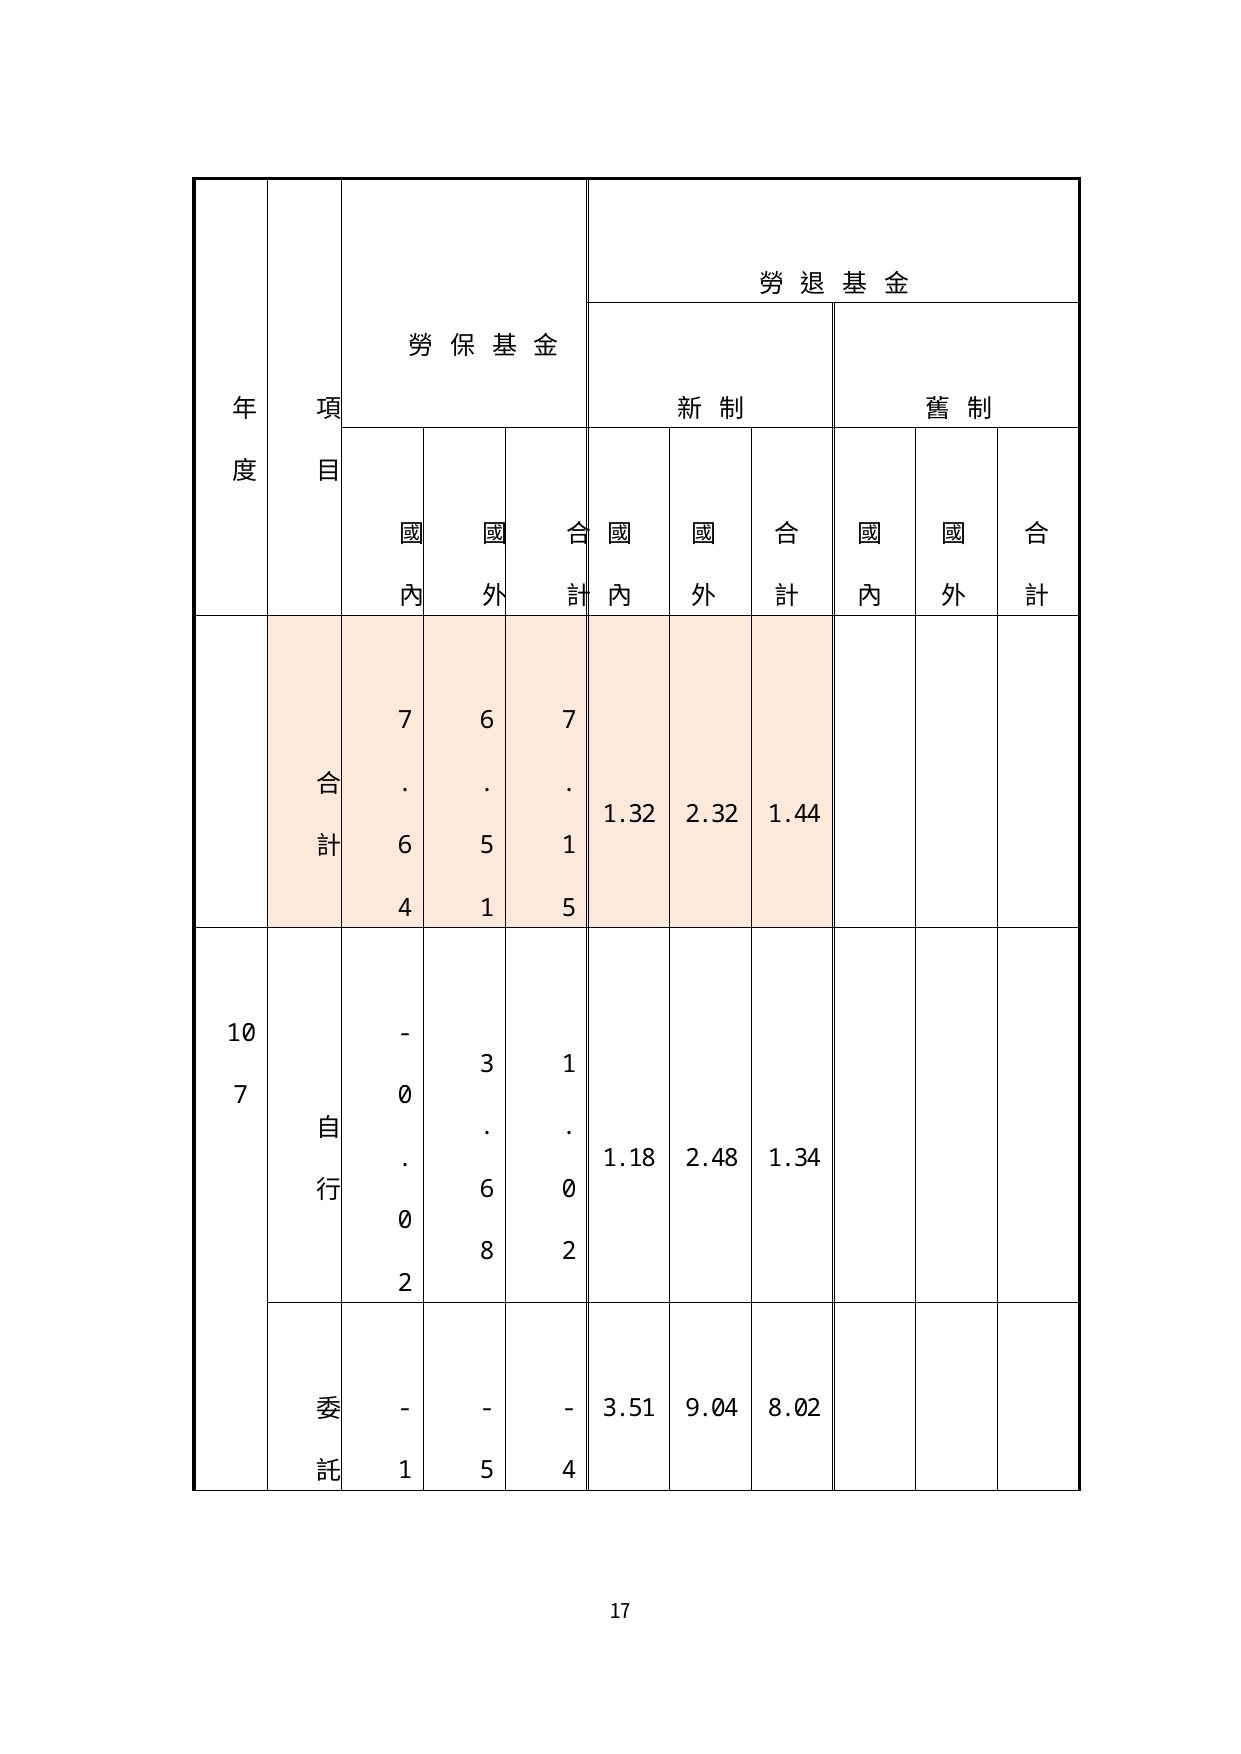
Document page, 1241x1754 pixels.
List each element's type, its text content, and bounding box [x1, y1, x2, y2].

table_cell 7.64 [342, 616, 423, 927]
table_cell 國內 [342, 428, 423, 615]
table_cell 2.32 [670, 616, 751, 927]
table_cell [835, 616, 915, 927]
table_cell 3.51 [589, 1303, 669, 1490]
table_cell 2.48 [670, 928, 751, 1302]
table_cell 自行 [268, 928, 341, 1302]
table_cell [916, 928, 997, 1302]
table_cell 1.18 [589, 928, 669, 1302]
table_header 勞退基金 [589, 180, 1078, 302]
table_cell 1.02 [506, 928, 586, 1302]
table_cell 9.04 [670, 1303, 751, 1490]
table_cell 國外 [424, 428, 505, 615]
table_cell 1.34 [752, 928, 832, 1302]
table_cell 7.15 [506, 616, 586, 927]
table_cell 舊制 [835, 303, 1078, 427]
table_cell 合計 [506, 428, 586, 615]
table_cell 國內 [835, 428, 915, 615]
table_cell 國內 [589, 428, 669, 615]
table_cell -1 [342, 1303, 423, 1490]
table_cell [998, 1303, 1078, 1490]
table_cell 合計 [268, 616, 341, 927]
table_cell 107 [196, 928, 267, 1490]
table_cell 委託 [268, 1303, 341, 1490]
table_cell 國外 [670, 428, 751, 615]
table_header 年度 [196, 180, 267, 615]
table_cell [835, 928, 915, 1302]
table_cell [916, 616, 997, 927]
table_header 項目 [268, 180, 341, 615]
table_cell [998, 616, 1078, 927]
table_cell 3.68 [424, 928, 505, 1302]
table_cell 1.32 [589, 616, 669, 927]
table_header 勞保基金 [342, 180, 586, 427]
table_cell [835, 1303, 915, 1490]
table_cell 合計 [752, 428, 832, 615]
table_cell 6.51 [424, 616, 505, 927]
table_cell 8.02 [752, 1303, 832, 1490]
table_cell -5 [424, 1303, 505, 1490]
table_cell -4 [506, 1303, 586, 1490]
table_cell 合計 [998, 428, 1078, 615]
table_cell 1.44 [752, 616, 832, 927]
table_cell -0.02 [342, 928, 423, 1302]
table_cell [196, 616, 267, 927]
table_cell [916, 1303, 997, 1490]
table_cell [998, 928, 1078, 1302]
table_cell 新制 [589, 303, 832, 427]
table_cell 國外 [916, 428, 997, 615]
